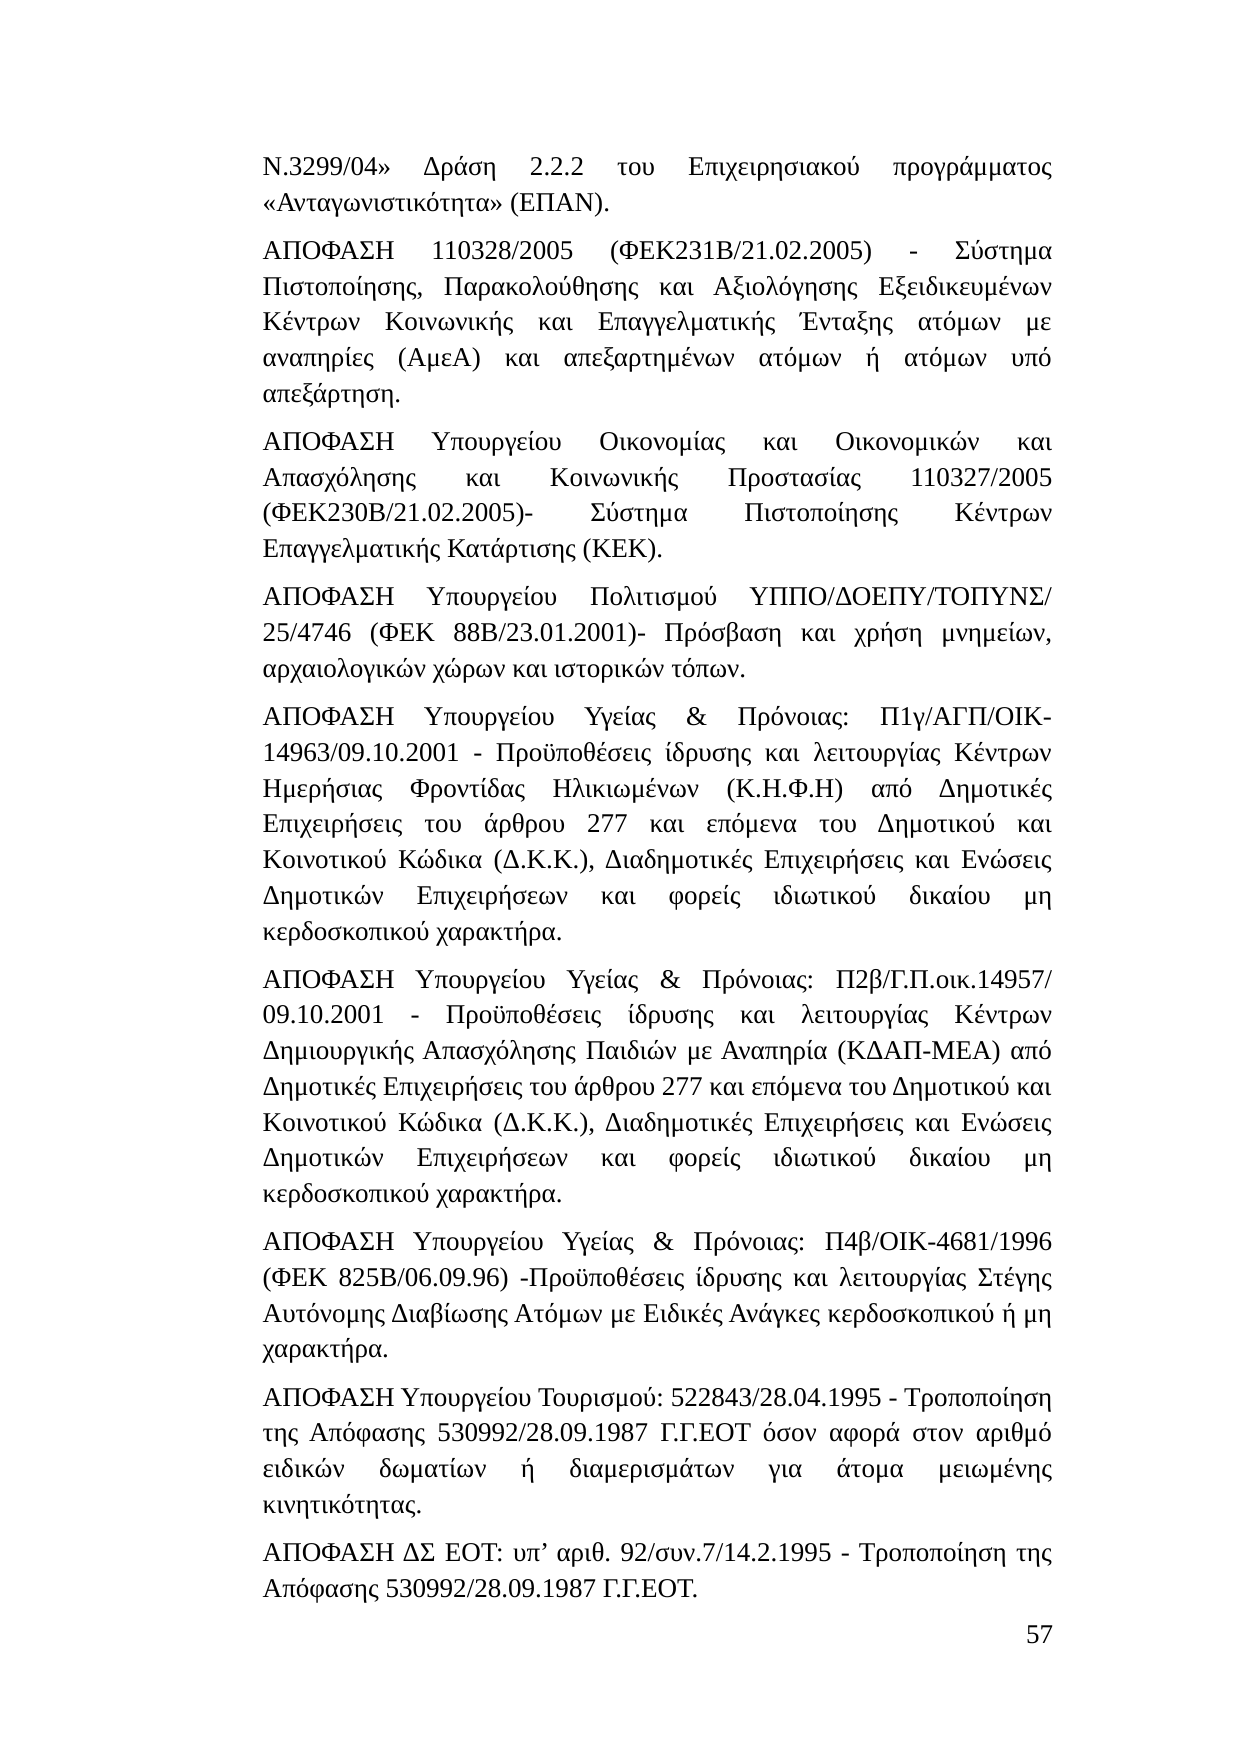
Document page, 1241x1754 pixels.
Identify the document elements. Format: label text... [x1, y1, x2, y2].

text ΑΠΟΦΑΣΗ Υπουργείου Οικονομίας και Οικονομικών και Απασχόλησης και Κοινωνικής Προστασίας 110327/2005 (ΦΕΚ230Β/21.02.2005)- Σύστημα Πιστοποίησης Κέντρων Επαγγελματικής Κατάρτισης (ΚΕΚ). [262, 425, 1053, 563]
text ΑΠΟΦΑΣΗ Υπουργείου Τουρισμού: 522843/28.04.1995 - Τροποποίηση της Απόφασης 530992/28.09.1987 Γ.Γ.ΕΟΤ όσον αφορά στον αριθμό ειδικών δωματίων ή διαμερισμάτων για άτομα μειωμένης κινητικότητας. [262, 1381, 1053, 1519]
text ΑΠΟΦΑΣΗ Υπουργείου Πολιτισμού ΥΠΠΟ/ΔΟΕΠΥ/ΤΟΠΥΝΣ/ 25/4746 (ΦΕΚ 88Β/23.01.2001)- Πρόσβαση και χρήση μνημείων, αρχαιολογικών χώρων και ιστορικών τόπων. [262, 581, 1053, 683]
text Ν.3299/04» Δράση 2.2.2 του Επιχειρησιακού προγράμματος «Ανταγωνιστικότητα» (ΕΠΑΝ). [262, 150, 1053, 217]
text ΑΠΟΦΑΣΗ Υπουργείου Υγείας & Πρόνοιας: Π4β/ΟΙΚ-4681/1996 (ΦΕΚ 825Β/06.09.96) -Προϋποθέσεις ίδρυσης και λειτουργίας Στέγης Αυτόνομης Διαβίωσης Ατόμων με Ειδικές Ανάγκες κερδοσκοπικού ή μη χαρακτήρα. [262, 1225, 1053, 1364]
text ΑΠΟΦΑΣΗ ΔΣ ΕΟΤ: υπ’ αριθ. 92/συν.7/14.2.1995 - Τροποποίηση της Απόφασης 530992/28.09.1987 Γ.Γ.ΕΟΤ. [262, 1536, 1053, 1603]
text ΑΠΟΦΑΣΗ Υπουργείου Υγείας & Πρόνοιας: Π1γ/ΑΓΠ/ΟΙΚ-14963/09.10.2001 - Προϋποθέσεις ίδρυσης και λειτουργίας Κέντρων Ημερήσιας Φροντίδας Ηλικιωμένων (Κ.Η.Φ.Η) από Δημοτικές Επιχειρήσεις του άρθρου 277 και επόμενα του Δημοτικού και Κοινοτικού Κώδικα (Δ.Κ.Κ.), Διαδημοτικές Επιχειρήσεις και Ενώσεις Δημοτικών Επιχειρήσεων και φορείς ιδιωτικού δικαίου μη κερδοσκοπικού χαρακτήρα. [262, 700, 1053, 946]
text ΑΠΟΦΑΣΗ Υπουργείου Υγείας & Πρόνοιας: Π2β/Γ.Π.οικ.14957/ 09.10.2001 - Προϋποθέσεις ίδρυσης και λειτουργίας Κέντρων Δημιουργικής Απασχόλησης Παιδιών με Αναπηρία (ΚΔΑΠ-ΜΕΑ) από Δημοτικές Επιχειρήσεις του άρθρου 277 και επόμενα του Δημοτικού και Κοινοτικού Κώδικα (Δ.Κ.Κ.), Διαδημοτικές Επιχειρήσεις και Ενώσεις Δημοτικών Επιχειρήσεων και φορείς ιδιωτικού δικαίου μη κερδοσκοπικού χαρακτήρα. [262, 963, 1053, 1208]
text ΑΠΟΦΑΣΗ 110328/2005 (ΦΕΚ231Β/21.02.2005) - Σύστημα Πιστοποίησης, Παρακολούθησης και Αξιολόγησης Εξειδικευμένων Κέντρων Κοινωνικής και Επαγγελματικής Ένταξης ατόμων με αναπηρίες (ΑμεΑ) και απεξαρτημένων ατόμων ή ατόμων υπό απεξάρτηση. [262, 234, 1053, 408]
